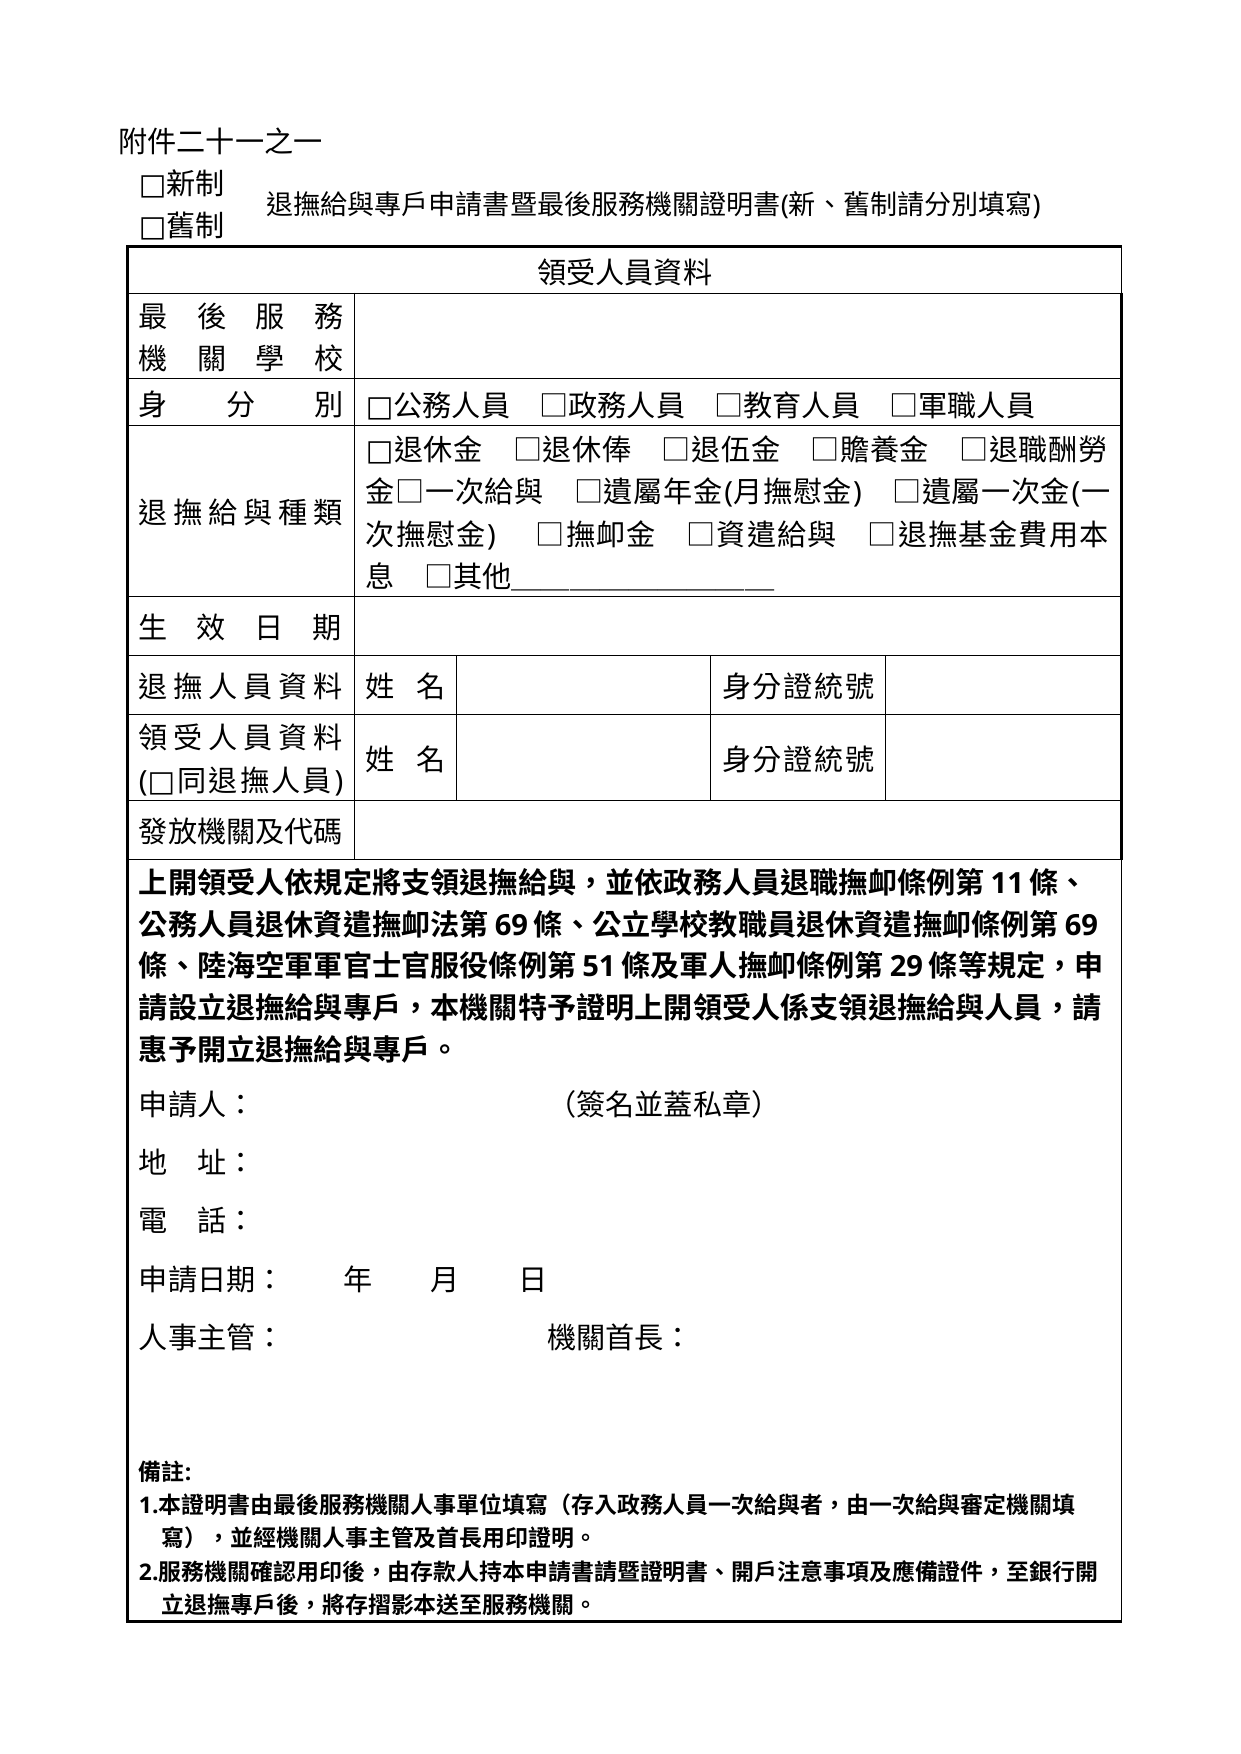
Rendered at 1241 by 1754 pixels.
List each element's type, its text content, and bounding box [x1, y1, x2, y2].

table_cell 身分證統號 [711, 715, 885, 800]
table_cell 生效日期 [129, 597, 354, 655]
table_cell 身分證統號 [711, 656, 885, 714]
table_cell 上開領受人依規定將支領退撫給與，並依政務人員退職撫卹條例第11條、公務人員退休資遣撫卹法第69條、公立學校教職員退休資遣撫卹條例第69條、陸海空軍軍官士官服役條例第51條及軍人撫卹條例第29條等規定，申請設立退撫給與專戶，本機關特予證明上開領受人係支領退撫給與人員，請惠予開立退撫給與專戶。 申請人： （簽名並蓋私章） 地 址： 電 話： 申請日期： 年 月 日 人事主管： 機關首長： 備註: 1.本證明書由最後服務機關人事單位填寫（存入政務人員一次給與者，由一次給與審定機關填寫），並經機關人事主管及首長用印證明。 2.服務機關確認用印後，由存款人持本申請書請暨證明書、開戶注意事項及應備證件，至銀行開立退撫專戶後，將存摺影本送至服務機關。 [129, 860, 1121, 1620]
text 附件二十一之一 [118, 118, 1122, 160]
table_cell □退休金 □退休俸 □退伍金 □贍養金 □退職酬勞金□一次給與 □遺屬年金(月撫慰金) □遺屬一次金(一次撫慰金) □撫卹金 □資遣給與 □退撫基金費用本息 □其他＿＿＿＿＿＿＿＿＿ [355, 426, 1120, 596]
table_cell [355, 294, 1120, 378]
table_cell [886, 715, 1120, 800]
table_cell [457, 715, 710, 800]
table_cell □公務人員 □政務人員 □教育人員 □軍職人員 [355, 379, 1120, 425]
table_header □新制 □舊制 [128, 160, 255, 245]
table_cell [355, 801, 1120, 859]
table_cell [457, 656, 710, 714]
table_cell 領受人員資料 (□同退撫人員) [129, 715, 354, 800]
table_cell 發放機關及代碼 [129, 801, 354, 859]
table_cell 姓名 [355, 656, 456, 714]
table_cell 姓名 [355, 715, 456, 800]
table_cell 退撫給與種類 [129, 426, 354, 596]
table_cell 最後服務 機關學校 [129, 294, 354, 378]
table_cell 退撫人員資料 [129, 656, 354, 714]
table_cell 領受人員資料 [129, 248, 1121, 292]
table_cell [886, 656, 1120, 714]
table_header 退撫給與專戶申請書暨最後服務機關證明書(新、舊制請分別填寫) [255, 160, 1121, 245]
table_cell 身分別 [129, 379, 354, 425]
table_cell [355, 597, 1120, 655]
